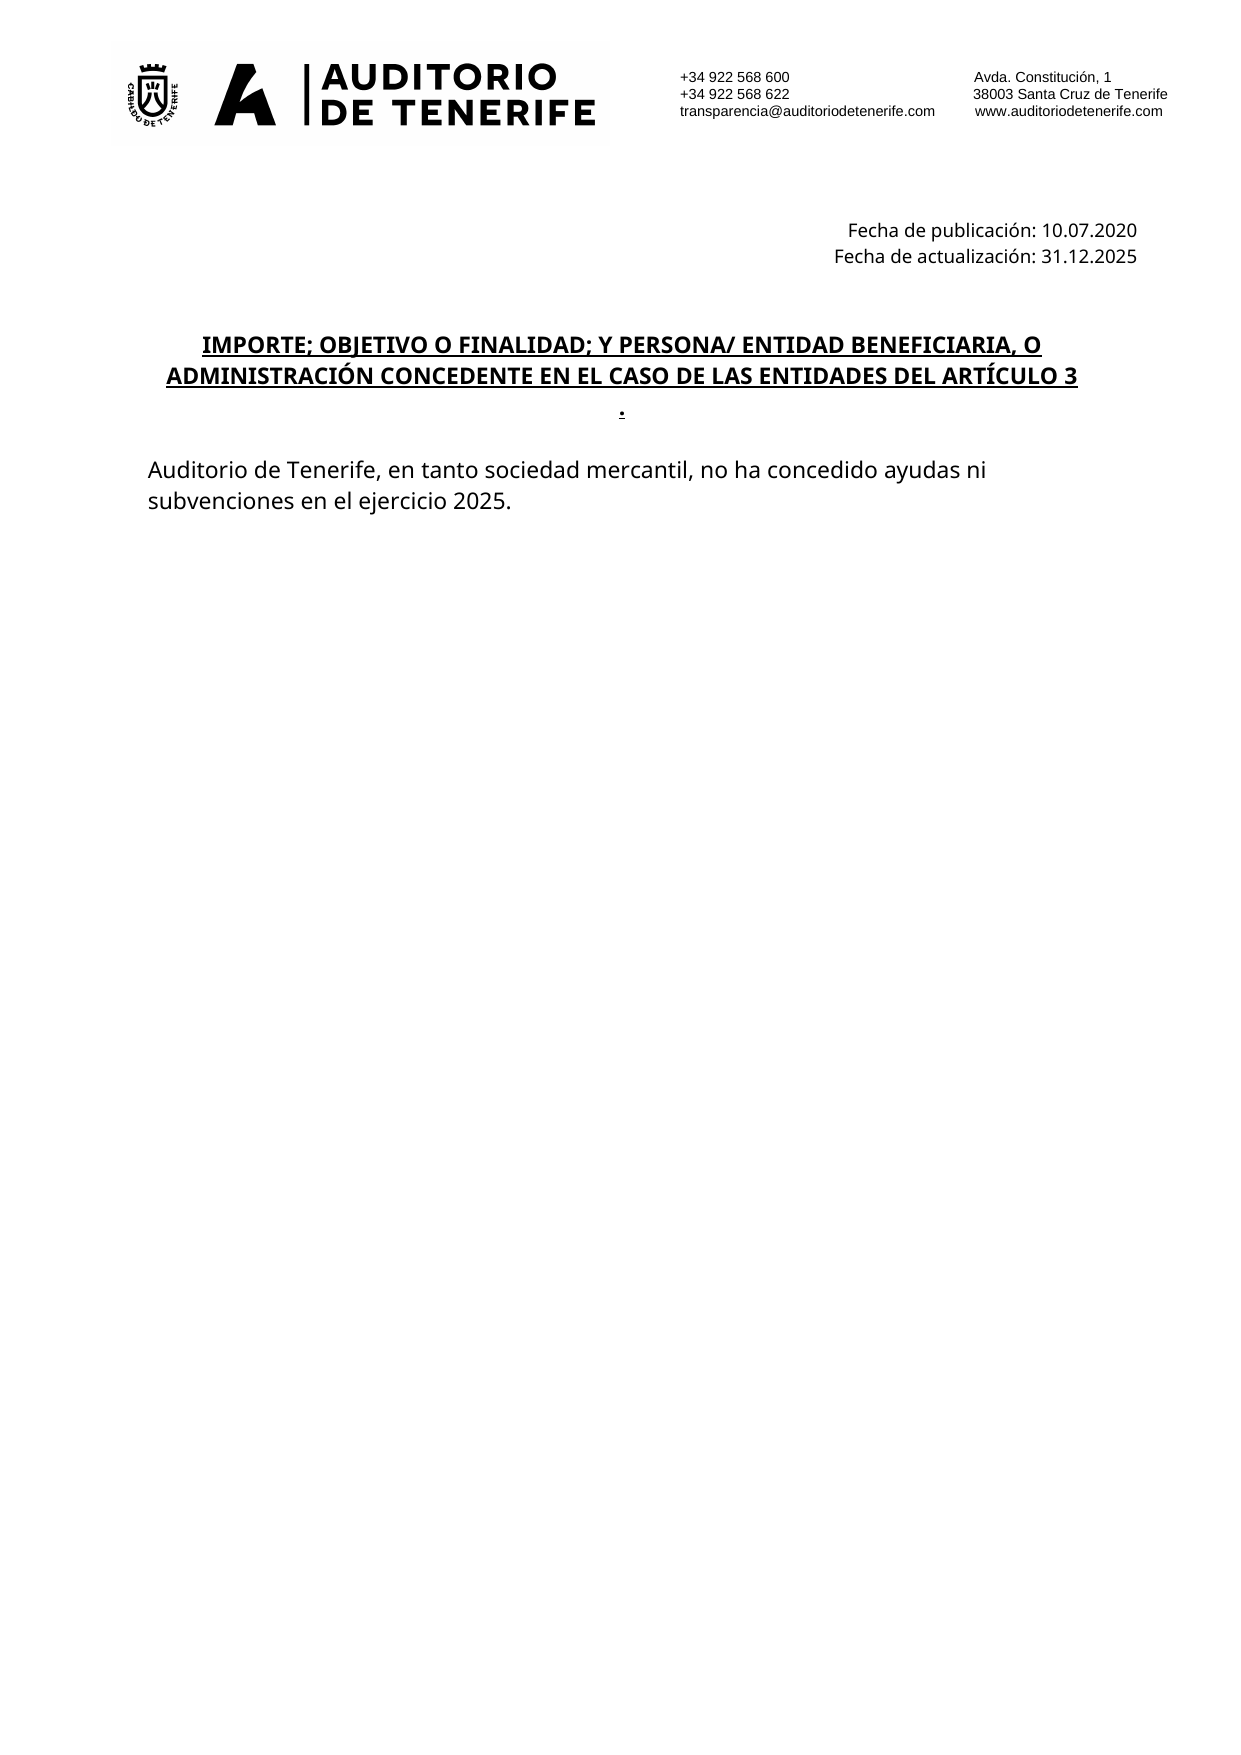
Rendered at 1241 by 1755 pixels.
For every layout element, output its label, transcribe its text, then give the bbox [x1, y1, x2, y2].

text . [148, 391, 1096, 422]
text IMPORTE; OBJETIVO O FINALIDAD; Y PERSONA/ ENTIDAD BENEFICIARIA, O ADMINISTRACIÓN CONCEDENTE EN EL CASO DE LAS ENTIDADES DEL ARTÍCULO 3 [148, 329, 1096, 391]
text Auditorio de Tenerife, en tanto sociedad mercantil, no ha concedido ayudas ni subvenciones en el ejercicio 2025. [148, 454, 1096, 516]
